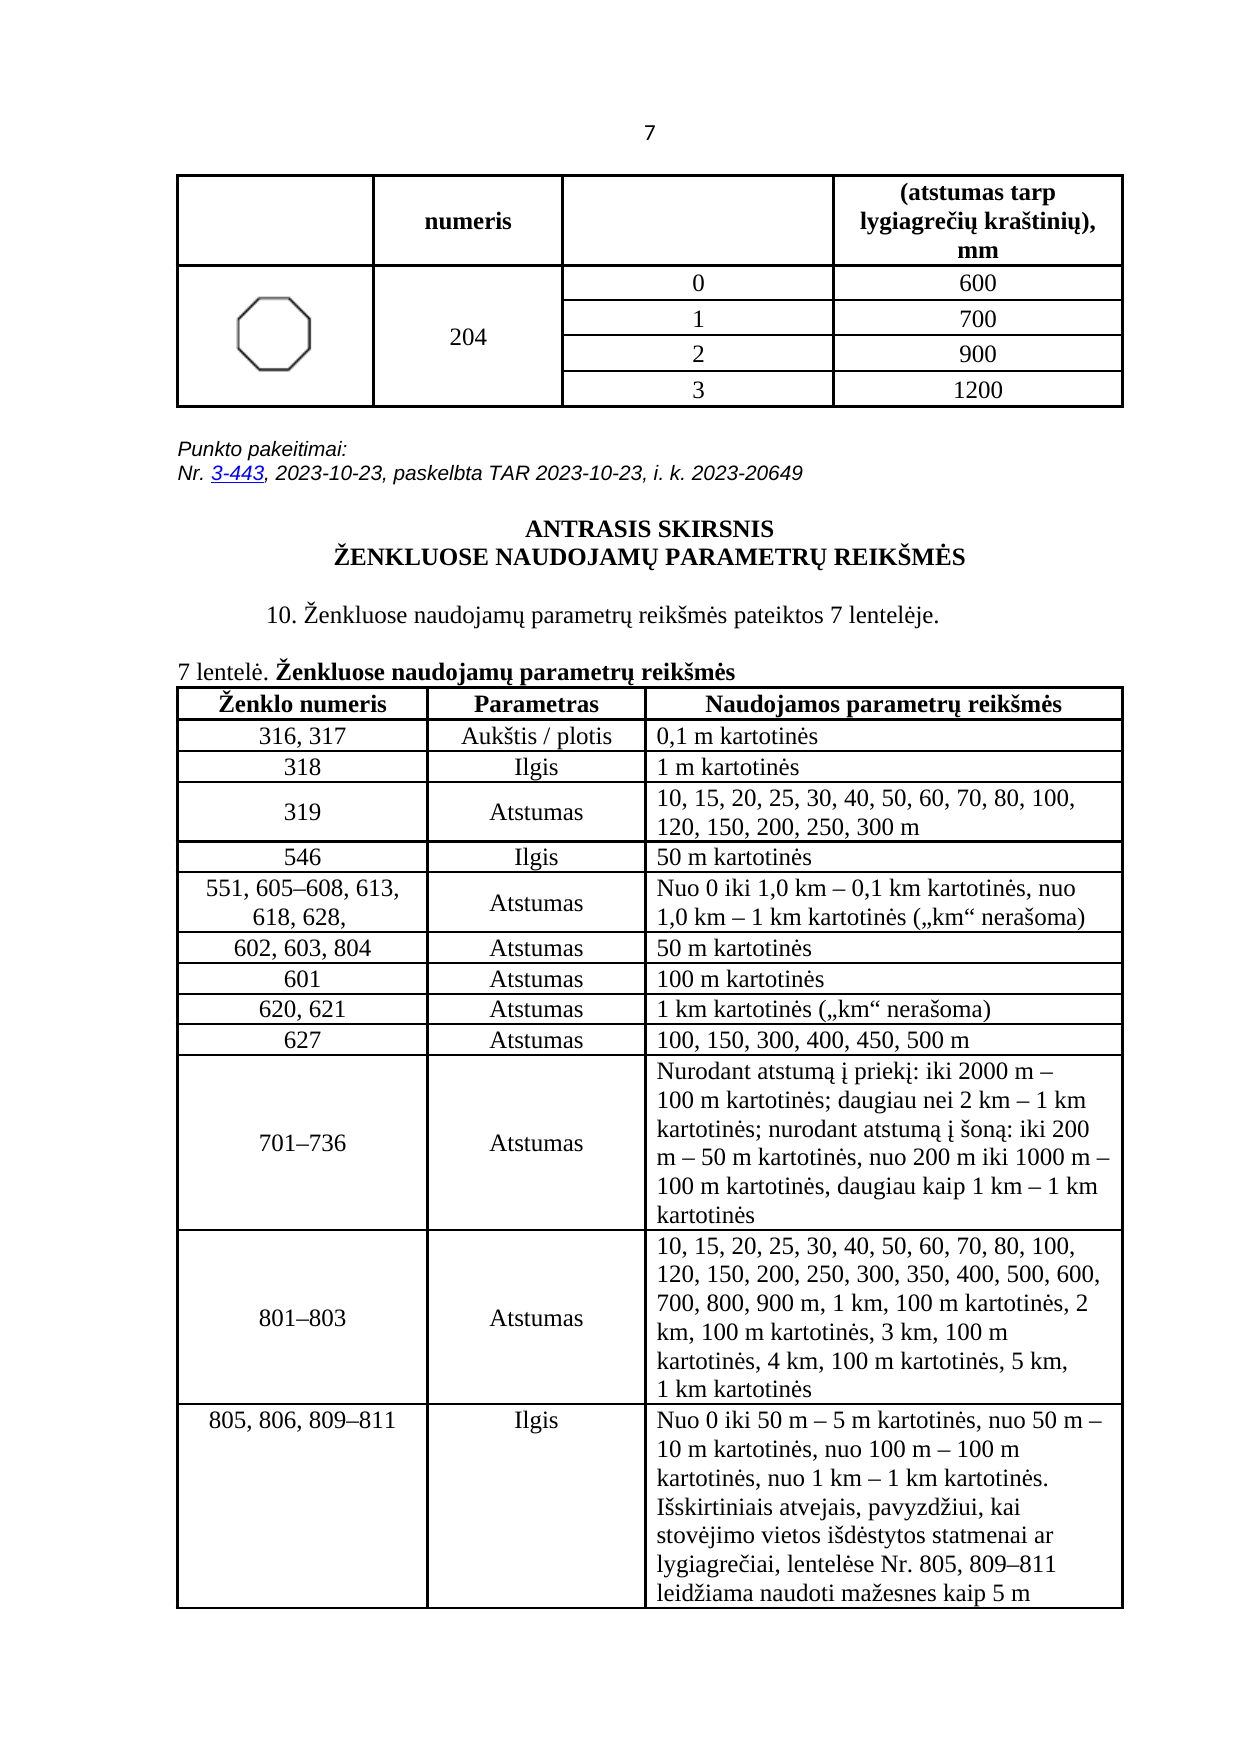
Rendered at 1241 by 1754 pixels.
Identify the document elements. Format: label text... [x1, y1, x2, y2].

table_header (atstumas tarp lygiagrečių kraštinių), mm [835, 177, 1121, 263]
table_cell 1200 [835, 372, 1121, 405]
table_cell 1 m kartotinės [647, 752, 1121, 781]
table_cell Atstumas [429, 1056, 644, 1229]
table_cell 100, 150, 300, 400, 450, 500 m [647, 1025, 1121, 1054]
table_cell 2 [564, 336, 832, 370]
table_cell Atstumas [429, 964, 644, 992]
table_cell 805, 806, 809–811 [179, 1405, 426, 1607]
table_cell 318 [179, 752, 426, 781]
table_cell 620, 621 [179, 995, 426, 1023]
table_cell 627 [179, 1025, 426, 1054]
table_cell 1 [564, 301, 832, 334]
table_cell 700 [835, 301, 1121, 334]
table_cell 3 [564, 372, 832, 405]
text 7 lentelė. Ženkluose naudojamų parametrų reikšmės [177, 657, 1122, 686]
table_cell 701–736 [179, 1056, 426, 1229]
table_cell 801–803 [179, 1231, 426, 1403]
table_cell 601 [179, 964, 426, 992]
table_cell 316, 317 [179, 721, 426, 750]
table_cell Aukštis / plotis [429, 721, 644, 750]
table_cell Ilgis [429, 843, 644, 871]
text Nr. 3-443, 2023-10-23, paskelbta TAR 2023-10-23, i. k. 2023-20649 [177, 461, 1122, 485]
table_header numeris [375, 177, 561, 263]
table_cell Atstumas [429, 995, 644, 1023]
table_cell 319 [179, 783, 426, 840]
table_cell 0 [564, 267, 832, 299]
table_cell 1 km kartotinės („km“ nerašoma) [647, 995, 1121, 1023]
table_cell 551, 605–608, 613, 618, 628, [179, 873, 426, 931]
table_cell 10, 15, 20, 25, 30, 40, 50, 60, 70, 80, 100, 120, 150, 200, 250, 300 m [647, 783, 1121, 840]
table_cell Nurodant atstumą į priekį: iki 2000 m – 100 m kartotinės; daugiau nei 2 km – 1 km kartotinės; nurodant atstumą į šoną: iki 200 m – 50 m kartotinės, nuo 200 m iki 1000 m – 100 m kartotinės, daugiau kaip 1 km – 1 km kartotinės [647, 1056, 1121, 1229]
table_cell (ženklas) [179, 267, 372, 405]
table_cell 600 [835, 267, 1121, 299]
text Punkto pakeitimai: [177, 437, 1122, 461]
table_cell 10, 15, 20, 25, 30, 40, 50, 60, 70, 80, 100, 120, 150, 200, 250, 300, 350, 400, 500, 600, 700, 800, 900 m, 1 km, 100 m kartotinės, 2 km, 100 m kartotinės, 3 km, 100 m kartotinės, 4 km, 100 m kartotinės, 5 km, 1 km kartotinės [647, 1231, 1121, 1403]
table_cell Atstumas [429, 933, 644, 962]
table_cell 50 m kartotinės [647, 843, 1121, 871]
table_header Ženklo numeris [179, 689, 426, 718]
table_header [564, 177, 832, 263]
table_cell 204 [375, 267, 561, 405]
text 10. Ženkluose naudojamų parametrų reikšmės pateiktos 7 lentelėje. [177, 600, 1122, 629]
table_cell 50 m kartotinės [647, 933, 1121, 962]
table_cell Atstumas [429, 783, 644, 840]
table_cell 900 [835, 336, 1121, 370]
table_cell Ilgis [429, 1405, 644, 1607]
table_cell Atstumas [429, 1025, 644, 1054]
table_cell Atstumas [429, 873, 644, 931]
table_header Parametras [429, 689, 644, 718]
text ŽENKLUOSE NAUDOJAMŲ PARAMETRŲ REIKŠMĖS [177, 542, 1122, 571]
table_cell Atstumas [429, 1231, 644, 1403]
table_cell 602, 603, 804 [179, 933, 426, 962]
table_cell 546 [179, 843, 426, 871]
table_cell Nuo 0 iki 50 m – 5 m kartotinės, nuo 50 m – 10 m kartotinės, nuo 100 m – 100 m kartotinės, nuo 1 km – 1 km kartotinės. Išskirtiniais atvejais, pavyzdžiui, kai stovėjimo vietos išdėstytos statmenai ar lygiagrečiai, lentelėse Nr. 805, 809–811 leidžiama naudoti mažesnes kaip 5 m [647, 1405, 1121, 1607]
table_cell 100 m kartotinės [647, 964, 1121, 992]
text ANTRASIS SKIRSNIS [177, 514, 1122, 542]
table_cell Ilgis [429, 752, 644, 781]
table_header Naudojamos parametrų reikšmės [647, 689, 1121, 718]
table_header [179, 177, 372, 263]
table_cell 0,1 m kartotinės [647, 721, 1121, 750]
table_cell Nuo 0 iki 1,0 km – 0,1 km kartotinės, nuo 1,0 km – 1 km kartotinės („km“ nerašoma) [647, 873, 1121, 931]
